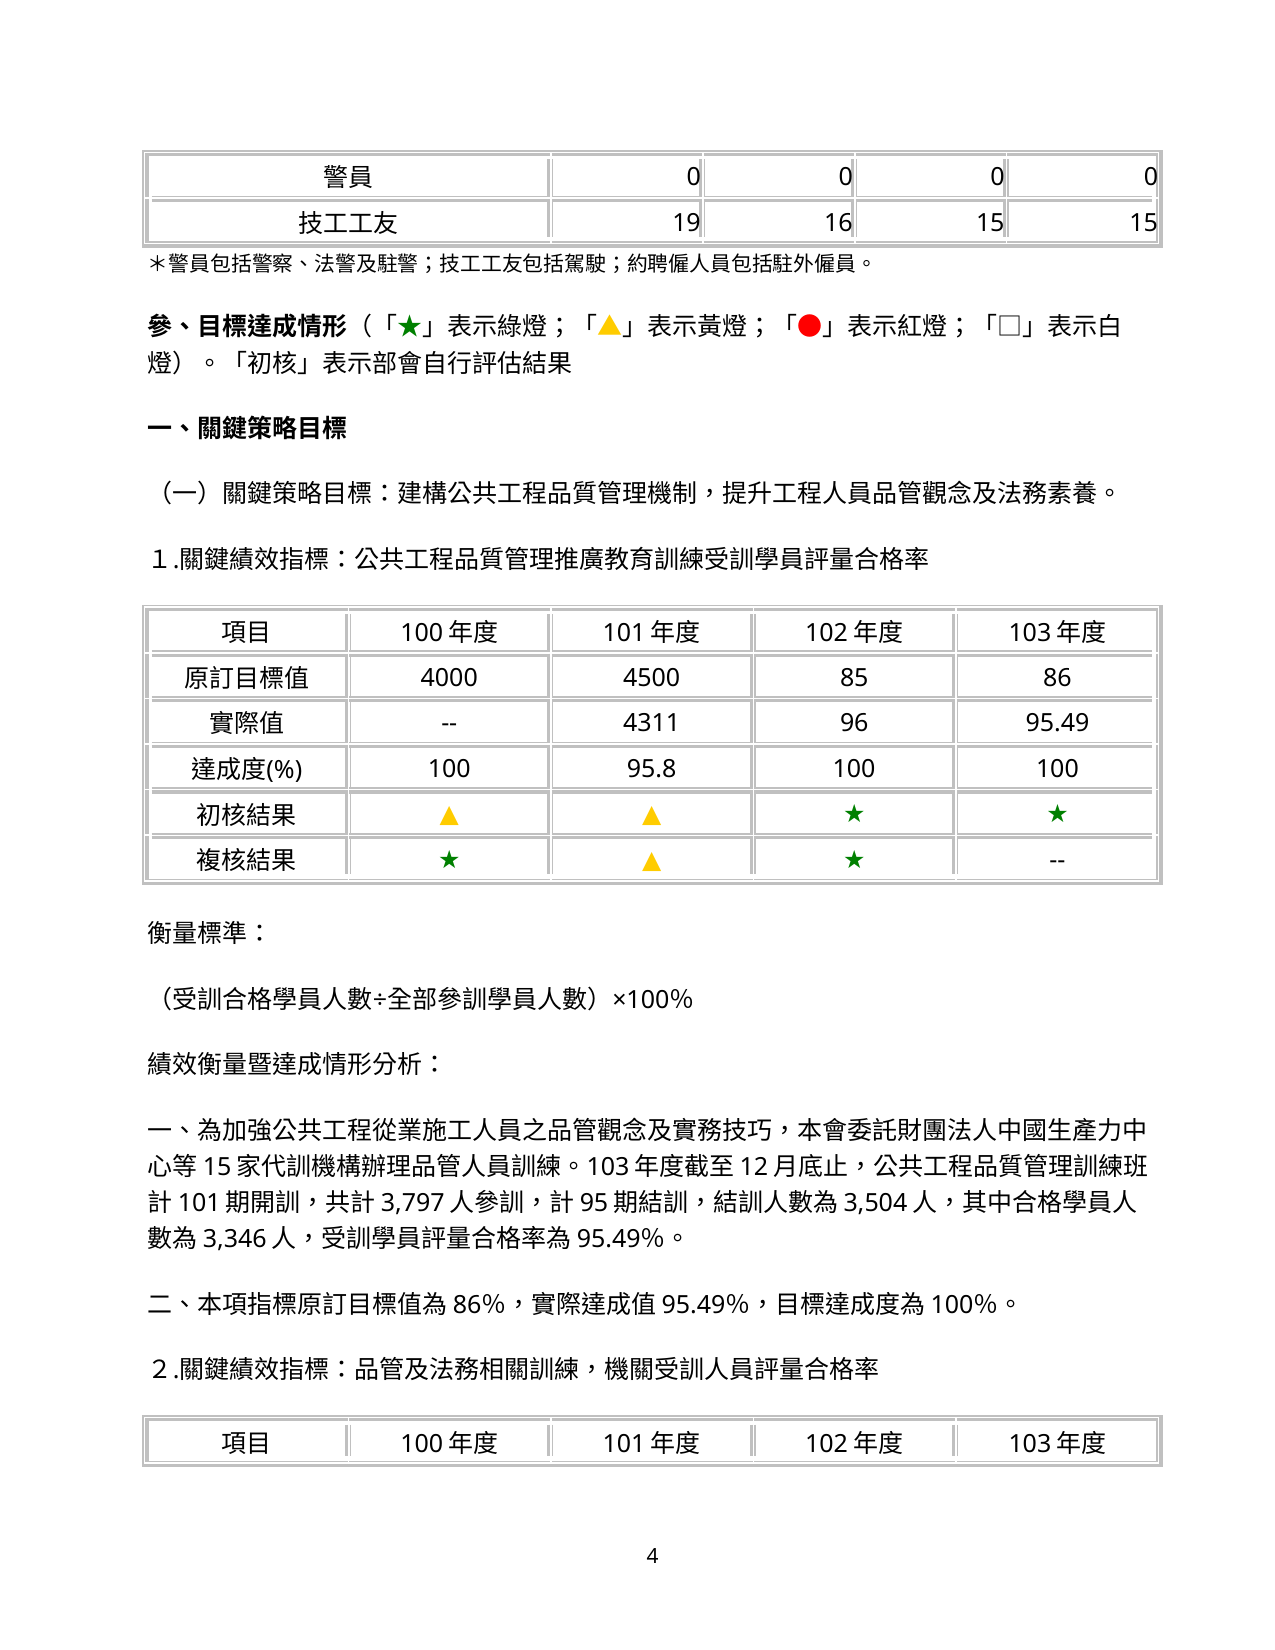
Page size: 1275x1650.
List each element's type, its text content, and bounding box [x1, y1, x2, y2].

subtitle （一）關鍵策略目標：建構公共工程品質管理機制，提升工程人員品管觀念及法務素養。 [148, 474, 1157, 510]
table_cell 原訂目標值 [145, 650, 348, 696]
table_cell ▲ [351, 794, 547, 833]
table_cell 4311 [553, 702, 750, 742]
table_cell 初核結果 [145, 787, 348, 833]
table_cell ▲ [550, 833, 753, 878]
table_cell 0 [702, 152, 854, 196]
table_cell 達成度(%) [145, 742, 348, 787]
text 二、本項指標原訂目標值為86％，實際達成值95.49％，目標達成度為100％。 [148, 1284, 1157, 1321]
text （受訓合格學員人數÷全部參訓學員人數）×100％ [148, 979, 1157, 1016]
table_cell 96 [756, 702, 952, 742]
table_cell 85 [756, 657, 952, 696]
table_cell ★ [955, 787, 1159, 833]
table_cell 0 [550, 152, 702, 196]
table_cell 15 [1006, 196, 1159, 241]
table_cell ▲ [553, 794, 750, 833]
table_cell 86 [955, 650, 1159, 696]
table_cell -- [955, 833, 1159, 878]
table_cell 複核結果 [145, 833, 348, 878]
subtitle 一、關鍵策略目標 [148, 408, 1157, 445]
table_cell 16 [702, 196, 854, 241]
table_cell ★ [753, 833, 955, 878]
table_cell 95.8 [553, 748, 750, 787]
table_cell 技工工友 [145, 196, 550, 241]
table_cell 4000 [351, 657, 547, 696]
table_cell 4500 [553, 657, 750, 696]
table_cell -- [351, 702, 547, 742]
table_header 103年度 [955, 606, 1159, 650]
table_cell 100 [756, 748, 952, 787]
table_cell 警員 [149, 156, 550, 196]
table_cell 0 [854, 152, 1006, 196]
subtitle １.關鍵績效指標：公共工程品質管理推廣教育訓練受訓學員評量合格率 [148, 539, 1157, 576]
subtitle ２.關鍵績效指標：品管及法務相關訓練，機關受訓人員評量合格率 [148, 1350, 1157, 1386]
table_header 101年度 [550, 606, 753, 650]
table_header 項目 [149, 1421, 348, 1461]
table_header 100年度 [348, 1417, 550, 1461]
text 衡量標準： [148, 914, 1157, 950]
table_cell ★ [756, 794, 952, 833]
text ＊警員包括警察、法警及駐警；技工工友包括駕駛；約聘僱人員包括駐外僱員。 [148, 248, 1157, 278]
table_cell 15 [854, 196, 1006, 241]
table_header 102年度 [753, 606, 955, 650]
table_cell 95.49 [955, 696, 1159, 742]
text 績效衡量暨達成情形分析： [148, 1045, 1157, 1081]
table_header 103年度 [955, 1417, 1159, 1461]
table_cell 100 [955, 742, 1159, 787]
table_header 100年度 [348, 606, 550, 650]
table_header 102年度 [753, 1417, 955, 1461]
table_cell 100 [351, 748, 547, 787]
table_cell 實際值 [145, 696, 348, 742]
table_header 101年度 [550, 1417, 753, 1461]
text 一、為加強公共工程從業施工人員之品管觀念及實務技巧，本會委託財團法人中國生產力中心等15家代訓機構辦理品管人員訓練。103年度截至12月底止，公共工程品質管理訓練班計101期開訓，共計3,797人參訓，計95期結訓，結訓人數為3,504人，其中合格學員人數為3,346人，受訓學員評量合格率為95.49％。 [148, 1110, 1157, 1255]
title 參、目標達成情形（「★」表示綠燈；「▲」表示黃燈；「●」表示紅燈；「□」表示白燈）。「初核」表示部會自行評估結果 [148, 307, 1157, 379]
table_header 項目 [149, 611, 348, 650]
table_cell 19 [550, 196, 702, 241]
table_cell 0 [1006, 152, 1159, 196]
table_cell ★ [348, 833, 550, 878]
